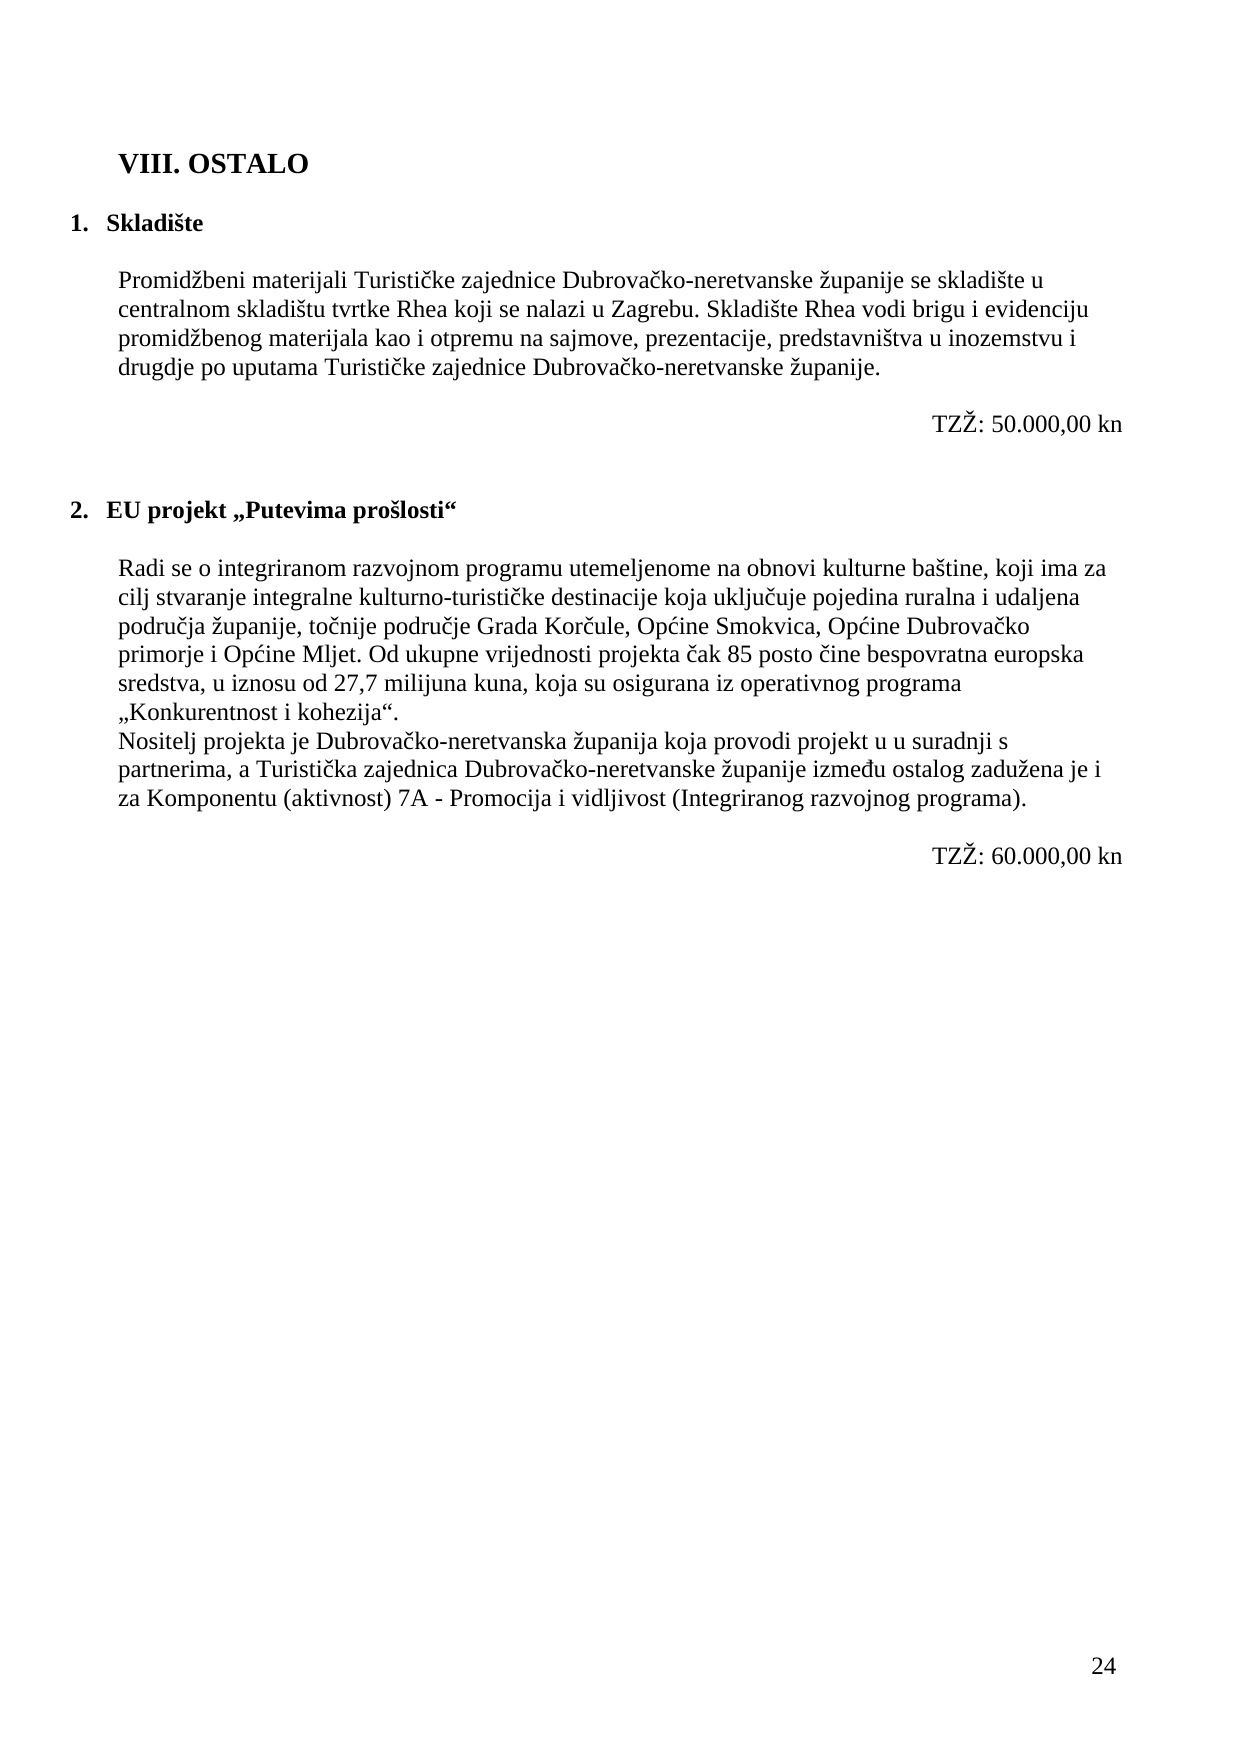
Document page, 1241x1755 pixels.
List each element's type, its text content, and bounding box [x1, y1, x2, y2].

text TZŽ: 50.000,00 kn [932, 409, 1143, 438]
text Radi se o integriranom razvojnom programu utemeljenome na obnovi kulturne baštine, koji ima za cilj stvaranje integralne kulturno-turističke destinacije koja uključuje pojedina ruralna i udaljena područja županije, točnije područje Grada Korčule, Općine Smokvica, Općine Dubrovačko primorje i Općine Mljet. Od ukupne vrijednosti projekta čak 85 posto čine bespovratna europska sredstva, u iznosu od 27,7 milijuna kuna, koja su osigurana iz operativnog programa [118, 553, 1109, 697]
text „Konkurentnost i kohezija“. [118, 697, 1143, 726]
list Skladište [70, 208, 1143, 237]
text TZŽ: 60.000,00 kn [932, 841, 1143, 869]
text Promidžbeni materijali Turističke zajednice Dubrovačko-neretvanske županije se skladište u centralnom skladištu tvrtke Rhea koji se nalazi u Zagrebu. Skladište Rhea vodi brigu i evidenciju promidžbenog materijala kao i otpremu na sajmove, prezentacije, predstavništva u inozemstvu i drugdje po uputama Turističke zajednice Dubrovačko-neretvanske županije. [118, 266, 1091, 381]
text Nositelj projekta je Dubrovačko-neretvanska županija koja provodi projekt u u suradnji s partnerima, a Turistička zajednica Dubrovačko-neretvanske županije između ostalog zadužena je i za Komponentu (aktivnost) 7A - Promocija i vidljivost (Integriranog razvojnog programa). [118, 726, 1104, 812]
list OSTALO [118, 146, 1143, 179]
list EU projekt „Putevima prošlosti“ [70, 496, 1143, 524]
